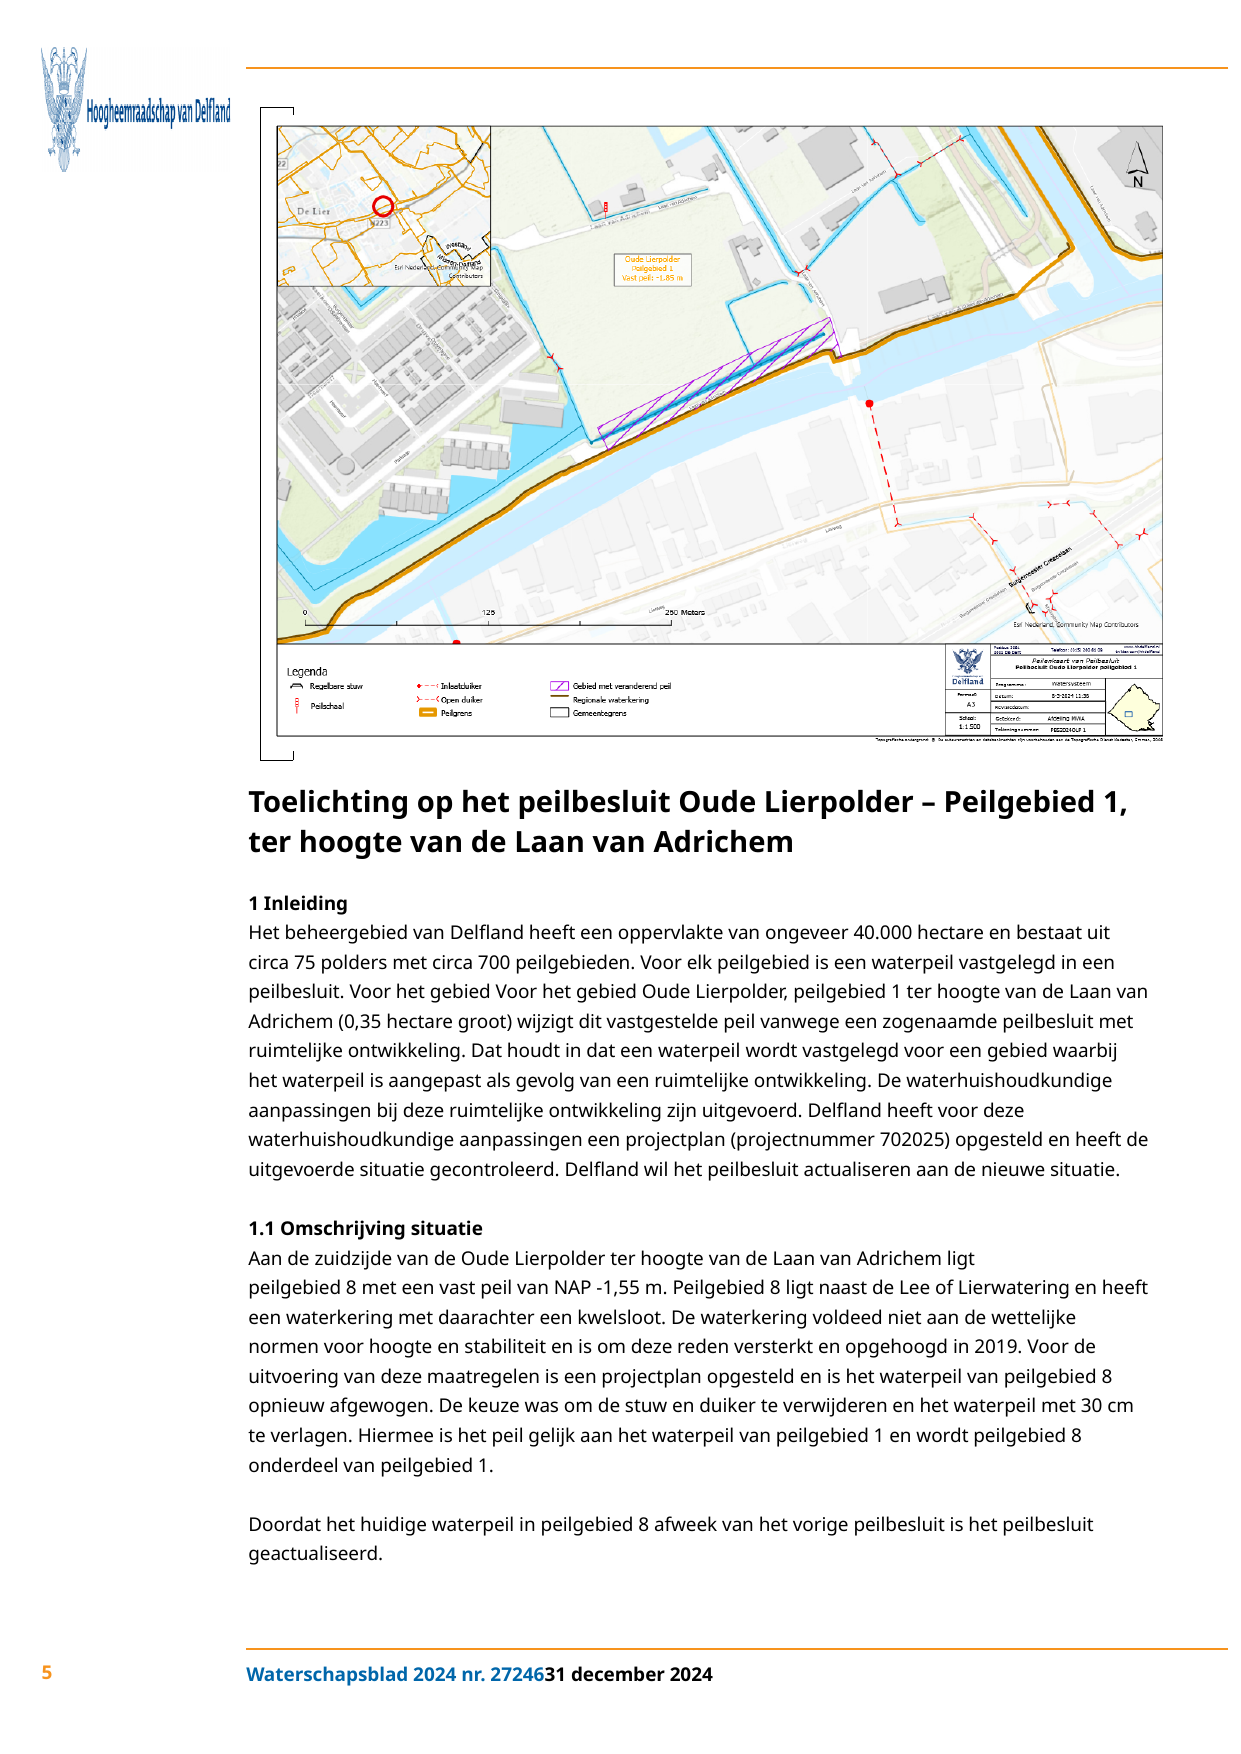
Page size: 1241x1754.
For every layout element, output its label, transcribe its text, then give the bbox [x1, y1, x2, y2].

picture [41, 47, 231, 172]
text 1 Inleiding [248, 890, 1152, 916]
text Doordat het huidige waterpeil in peilgebied 8 afweek van het vorige peilbesluit is het peilbesluit geactualiseerd. [248, 1511, 1152, 1566]
text peilgebied 8 met een vast peil van NAP -1,55 m. Peilgebied 8 ligt naast de Lee of Lierwatering en heeft een waterkering met daarachter een kwelsloot. De waterkering voldeed niet aan de wettelijke normen voor hoogte en stabiliteit en is om deze reden versterkt en opgehoogd in 2019. Voor de uitvoering van deze maatregelen is een projectplan opgesteld en is het waterpeil van peilgebied 8 opnieuw afgewogen. De keuze was om de stuw en duiker te verwijderen en het waterpeil met 30 cm te verlagen. Hiermee is het peil gelijk aan het waterpeil van peilgebied 1 en wordt peilgebied 8 onderdeel van peilgebied 1. [248, 1274, 1152, 1478]
text Het beheergebied van Delfland heeft een oppervlakte van ongeveer 40.000 hectare en bestaat uit circa 75 polders met circa 700 peilgebieden. Voor elk peilgebied is een waterpeil vastgelegd in een peilbesluit. Voor het gebied Voor het gebied Oude Lierpolder, peilgebied 1 ter hoogte van de Laan van Adrichem (0,35 hectare groot) wijzigt dit vastgestelde peil vanwege een zogenaamde peilbesluit met ruimtelijke ontwikkeling. Dat houdt in dat een waterpeil wordt vastgelegd voor een gebied waarbij het waterpeil is aangepast als gevolg van een ruimtelijke ontwikkeling. De waterhuishoudkundige aanpassingen bij deze ruimtelijke ontwikkeling zijn uitgevoerd. Delfland heeft voor deze waterhuishoudkundige aanpassingen een projectplan (projectnummer 702025) opgesteld en heeft de uitgevoerde situatie gecontroleerd. Delfland wil het peilbesluit actualiseren aan de nieuwe situatie. [248, 919, 1152, 1182]
text Toelichting op het peilbesluit Oude Lierpolder – Peilgebied 1, ter hoogte van de Laan van Adrichem [248, 781, 1152, 861]
picture [268, 115, 1173, 751]
text 1.1 Omschrijving situatie [248, 1215, 1152, 1241]
text Aan de zuidzijde van de Oude Lierpolder ter hoogte van de Laan van Adrichem ligt [248, 1245, 1152, 1271]
